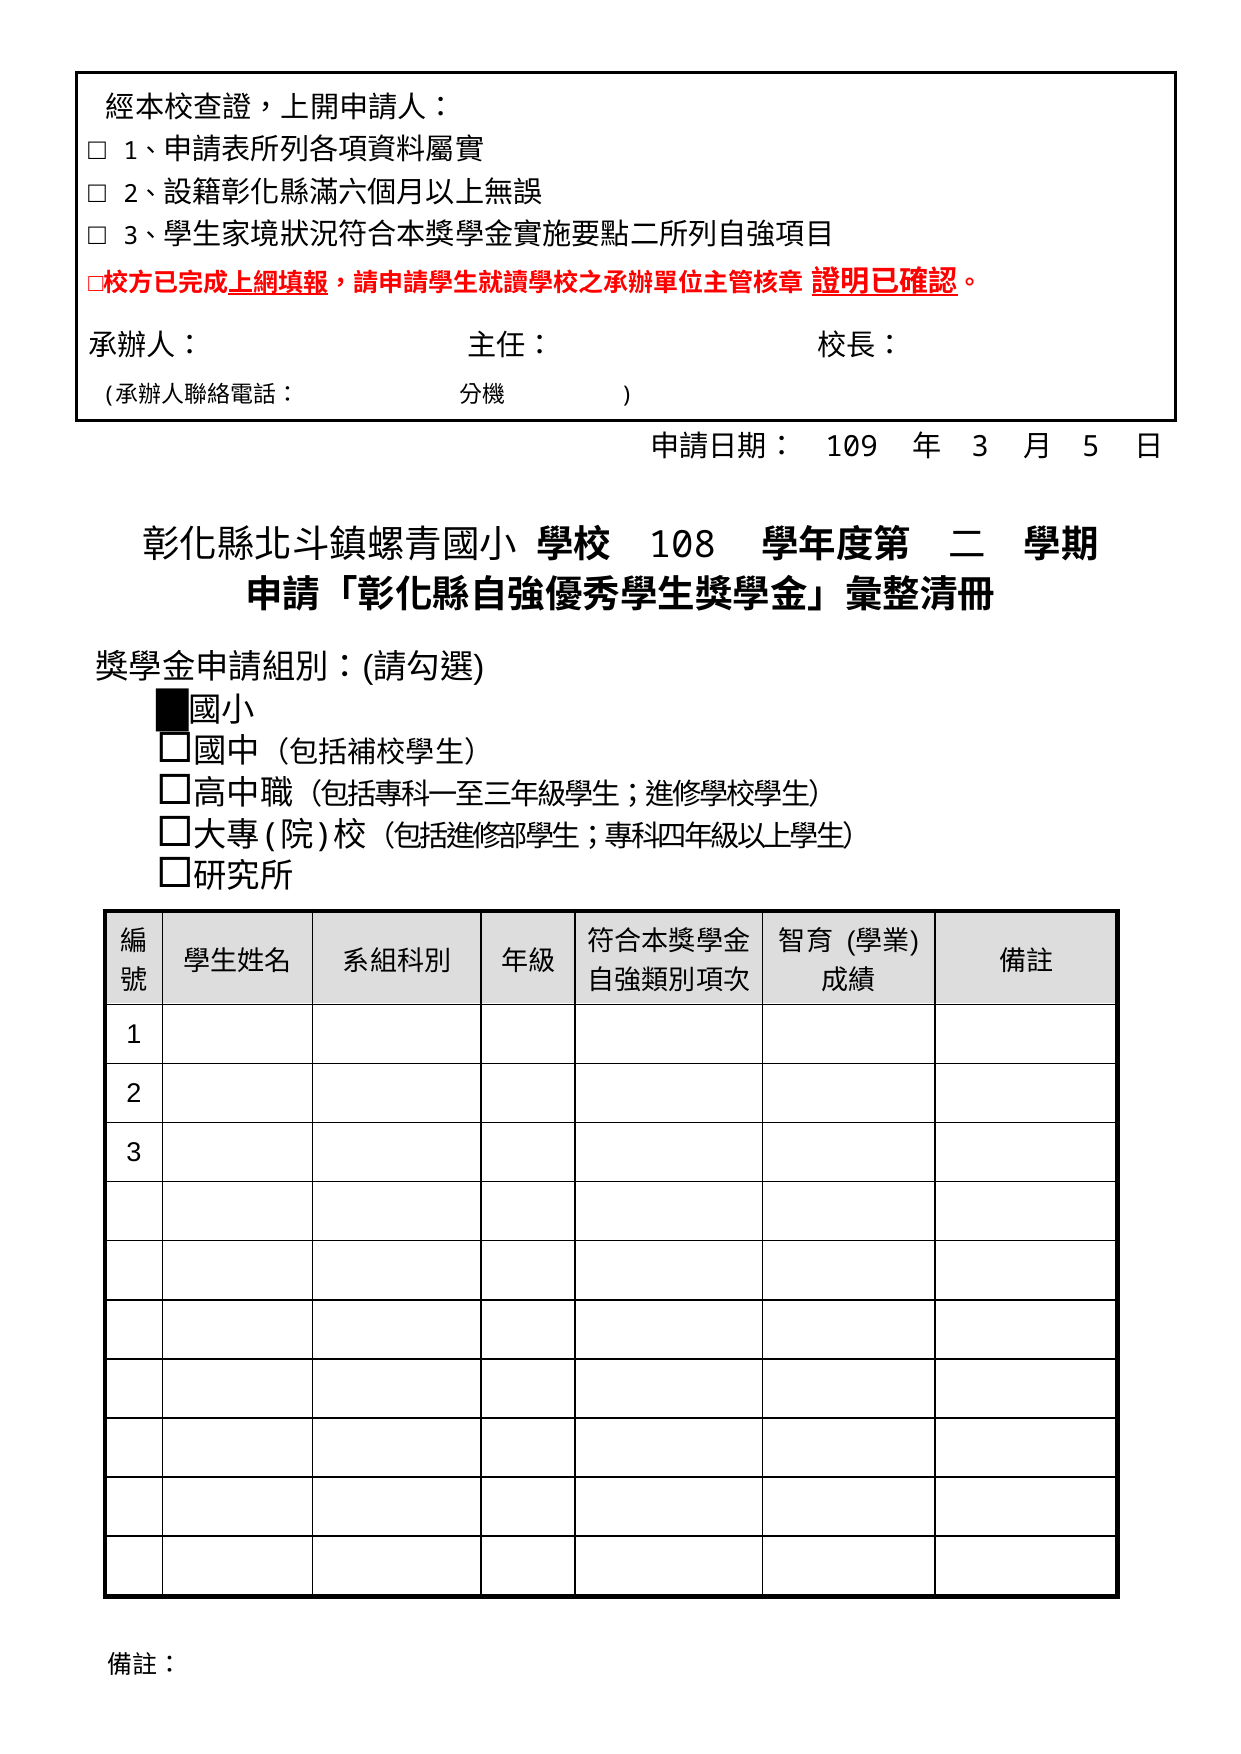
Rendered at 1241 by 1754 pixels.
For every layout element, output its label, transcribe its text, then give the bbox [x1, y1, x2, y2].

table_cell [936, 1360, 1115, 1417]
table_cell [763, 1123, 934, 1181]
table_cell [763, 1241, 934, 1299]
table_cell 1 [107, 1005, 162, 1063]
table_cell [163, 1478, 312, 1535]
text ▇國小 [77, 688, 156, 729]
table_cell [482, 1182, 574, 1240]
table_cell [107, 1419, 162, 1476]
table_cell [936, 1478, 1115, 1535]
table_cell [763, 1301, 934, 1358]
table_cell [163, 1123, 312, 1181]
table_cell [313, 1537, 480, 1594]
table_cell [576, 1123, 762, 1181]
text 高中職（包括專科一至三年級學生；進修學校學生） [77, 771, 1163, 813]
text 申請日期： 109 年 3 月 5 日 [21, 422, 1163, 464]
table_cell [163, 1419, 312, 1476]
table_cell [763, 1537, 934, 1594]
table_header 備註 [936, 913, 1115, 1003]
table_cell [313, 1005, 480, 1063]
table_cell [482, 1301, 574, 1358]
table_cell [482, 1537, 574, 1594]
table_cell [576, 1005, 762, 1063]
table_cell [313, 1360, 480, 1417]
table_cell [313, 1301, 480, 1358]
table_cell [763, 1419, 934, 1476]
table_cell [107, 1537, 162, 1594]
table_cell [936, 1241, 1115, 1299]
table_cell [107, 1301, 162, 1358]
table_cell [576, 1064, 762, 1122]
table_cell [936, 1419, 1115, 1476]
table_cell [763, 1478, 934, 1535]
text 獎學金申請組別：(請勾選) [77, 639, 1163, 688]
table_cell [763, 1005, 934, 1063]
table_cell [163, 1005, 312, 1063]
table_header 系組科別 [313, 913, 480, 1003]
table_cell [313, 1241, 480, 1299]
text 大專(院)校（包括進修部學生；專科四年級以上學生） [77, 813, 1163, 854]
table_header 符合本獎學金自強類別項次 [576, 913, 762, 1003]
table_cell [107, 1360, 162, 1417]
text 備註： [77, 1641, 1163, 1682]
table_header 編號 [107, 913, 162, 1003]
table_cell 3 [107, 1123, 162, 1181]
text 國中（包括補校學生） [77, 729, 1163, 771]
table_cell [576, 1419, 762, 1476]
table_cell [576, 1360, 762, 1417]
table_cell [313, 1419, 480, 1476]
table_cell [163, 1537, 312, 1594]
table_cell [163, 1301, 312, 1358]
table_cell [163, 1360, 312, 1417]
table_cell [313, 1064, 480, 1122]
table_cell [107, 1478, 162, 1535]
table_cell [936, 1005, 1115, 1063]
table_cell [163, 1241, 312, 1299]
table_cell [936, 1301, 1115, 1358]
table_cell [313, 1182, 480, 1240]
table_header 年級 [482, 913, 574, 1003]
table_cell [482, 1360, 574, 1417]
table_cell [482, 1123, 574, 1181]
table_cell [576, 1301, 762, 1358]
table_cell [576, 1478, 762, 1535]
table_cell [163, 1182, 312, 1240]
table_cell [482, 1005, 574, 1063]
table_cell [107, 1182, 162, 1240]
table_cell [936, 1123, 1115, 1181]
table_header 智育 (學業)成績 [763, 913, 934, 1003]
table_cell [482, 1064, 574, 1122]
text 申請「彰化縣自強優秀學生獎學金」彙整清冊 [77, 577, 1163, 614]
table_cell 經本校查證，上開申請人： □ 1、申請表所列各項資料屬實 □ 2、設籍彰化縣滿六個月以上無誤 □ 3、學生家境狀況符合本獎學金實施要點二所列自強項目 □校方已完成上網填報，請申請學生就讀學校之承辦單位主管核章 證明已確認。 承辦人： 主任： 校長： (承辦人聯絡電話： 分機 ) [78, 74, 1174, 419]
table_cell [763, 1064, 934, 1122]
table_header 學生姓名 [163, 913, 312, 1003]
table_cell [313, 1478, 480, 1535]
text ▇國小 [188, 688, 1163, 729]
table_cell [482, 1419, 574, 1476]
table_cell 2 [107, 1064, 162, 1122]
table_cell [163, 1064, 312, 1122]
table_cell [576, 1537, 762, 1594]
table_cell [763, 1182, 934, 1240]
table_cell [482, 1241, 574, 1299]
table_cell [576, 1182, 762, 1240]
table_cell [576, 1241, 762, 1299]
table_cell [936, 1182, 1115, 1240]
table_cell [482, 1478, 574, 1535]
table_cell [107, 1241, 162, 1299]
table_cell [936, 1537, 1115, 1594]
table_cell [313, 1123, 480, 1181]
table_cell [763, 1360, 934, 1417]
text 彰化縣北斗鎮螺青國小 學校 108 學年度第 二 學期 [77, 527, 1163, 564]
table_cell [936, 1064, 1115, 1122]
text 研究所 [77, 854, 1163, 896]
